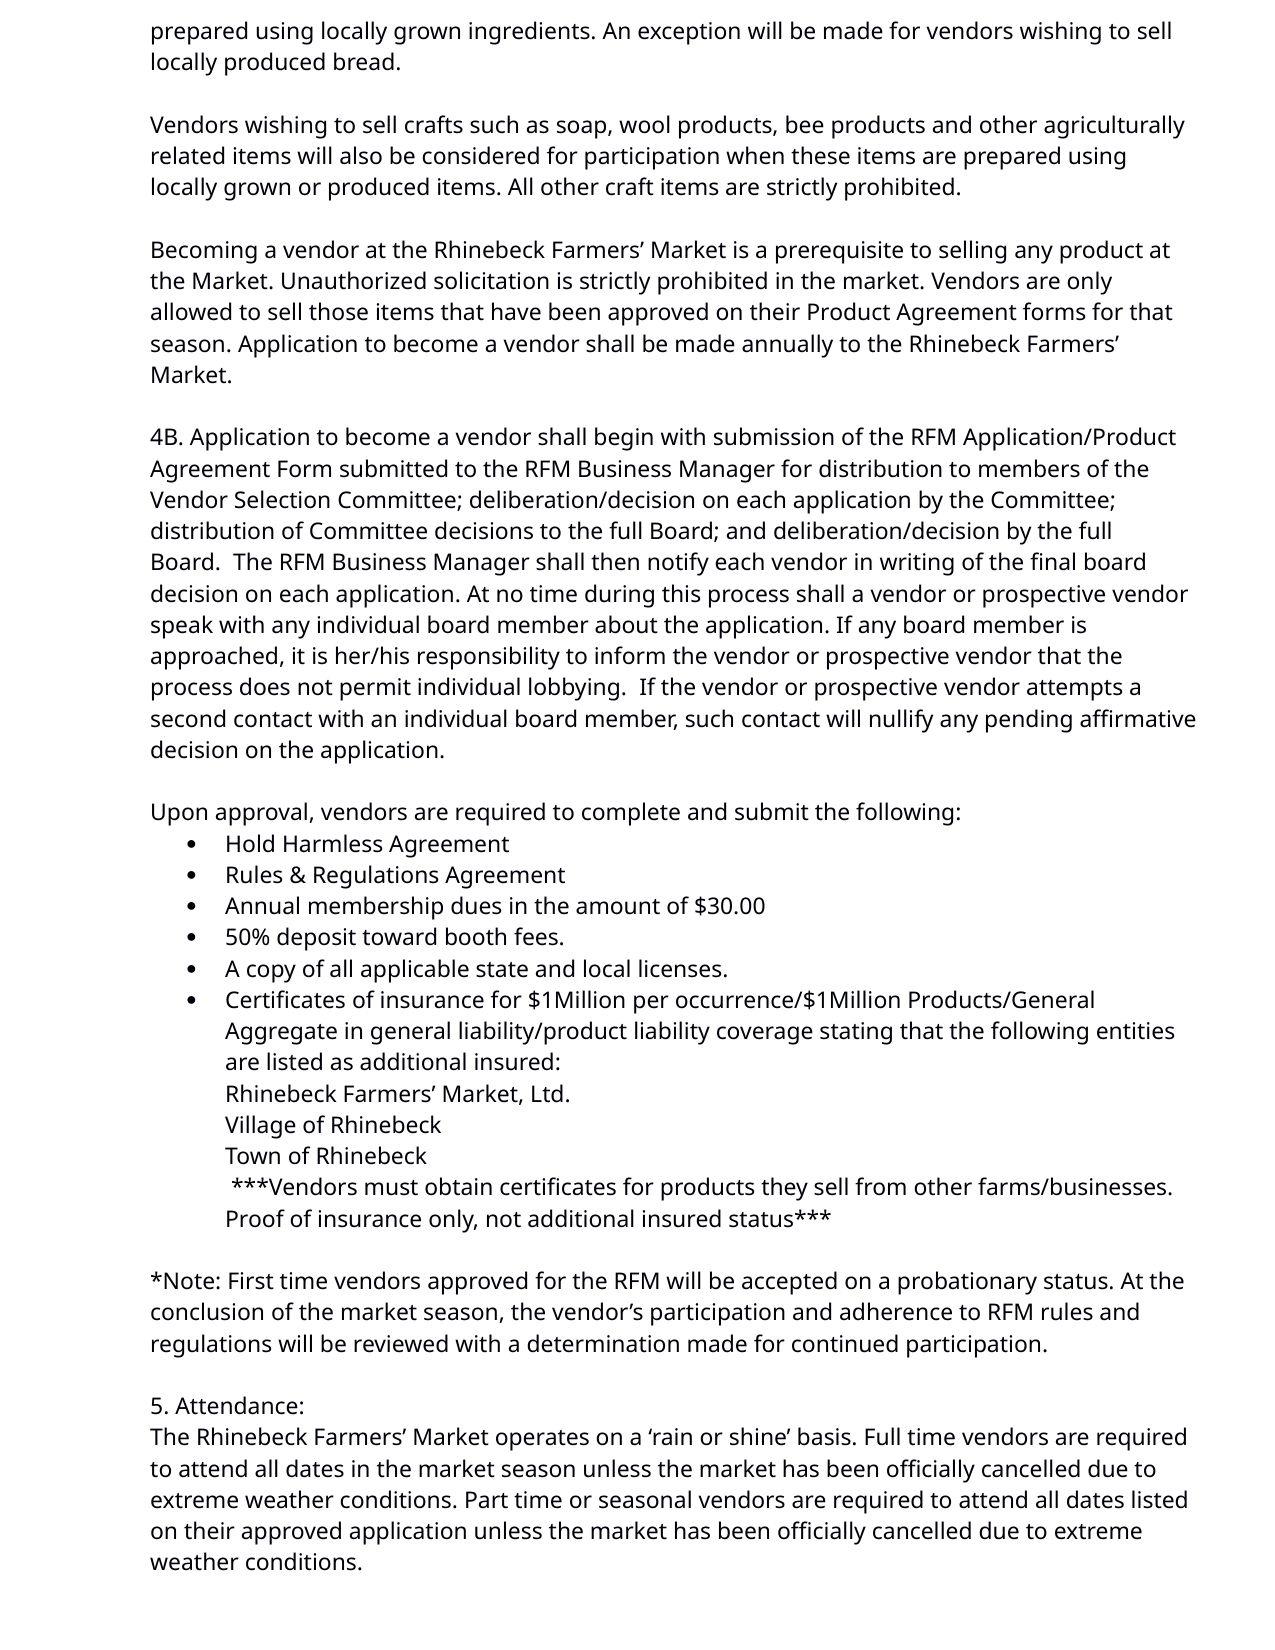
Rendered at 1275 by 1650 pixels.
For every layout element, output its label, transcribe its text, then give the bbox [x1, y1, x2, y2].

text 5. Attendance: [150, 1390, 1200, 1421]
list Hold Harmless Agreement [187, 827, 1200, 859]
text *Note: First time vendors approved for the RFM will be accepted on a probationary status. At the conclusion of the market season, the vendor’s participation and adherence to RFM rules and regulations will be reviewed with a determination made for continued participation. [150, 1265, 1200, 1359]
list Certificates of insurance for $1Million per occurrence/$1Million Products/General Aggregate in general liability/product liability coverage stating that the following entities are listed as additional insured: [187, 984, 1200, 1077]
text Rhinebeck Farmers’ Market, Ltd. [225, 1077, 1200, 1109]
text Town of Rhinebeck [225, 1140, 1200, 1171]
text Vendors wishing to sell crafts such as soap, wool products, bee products and other agriculturally related items will also be considered for participation when these items are prepared using locally grown or produced items. All other craft items are strictly prohibited. [150, 109, 1200, 202]
text prepared using locally grown ingredients. An exception will be made for vendors wishing to sell locally produced bread. [150, 15, 1200, 77]
text The Rhinebeck Farmers’ Market operates on a ‘rain or shine’ basis. Full time vendors are required to attend all dates in the market season unless the market has been officially cancelled due to extreme weather conditions. Part time or seasonal vendors are required to attend all dates listed on their approved application unless the market has been officially cancelled due to extreme weather conditions. [150, 1421, 1200, 1577]
list A copy of all applicable state and local licenses. [187, 952, 1200, 984]
list Annual membership dues in the amount of $30.00 [187, 890, 1200, 921]
text Village of Rhinebeck [225, 1109, 1200, 1140]
list Rules & Regulations Agreement [187, 859, 1200, 890]
text ***Vendors must obtain certificates for products they sell from other farms/businesses. Proof of insurance only, not additional insured status*** [225, 1171, 1200, 1234]
text Becoming a vendor at the Rhinebeck Farmers’ Market is a prerequisite to selling any product at the Market. Unauthorized solicitation is strictly prohibited in the market. Vendors are only allowed to sell those items that have been approved on their Product Agreement forms for that season. Application to become a vendor shall be made annually to the Rhinebeck Farmers’ Market. [150, 234, 1200, 390]
text Upon approval, vendors are required to complete and submit the following: [150, 796, 1200, 827]
list 50% deposit toward booth fees. [187, 921, 1200, 952]
text 4B. Application to become a vendor shall begin with submission of the RFM Application/Product Agreement Form submitted to the RFM Business Manager for distribution to members of the Vendor Selection Committee; deliberation/decision on each application by the Committee; distribution of Committee decisions to the full Board; and deliberation/decision by the full Board. The RFM Business Manager shall then notify each vendor in writing of the final board decision on each application. At no time during this process shall a vendor or prospective vendor speak with any individual board member about the application. If any board member is approached, it is her/his responsibility to inform the vendor or prospective vendor that the process does not permit individual lobbying. If the vendor or prospective vendor attempts a second contact with an individual board member, such contact will nullify any pending affirmative decision on the application. [150, 421, 1200, 765]
